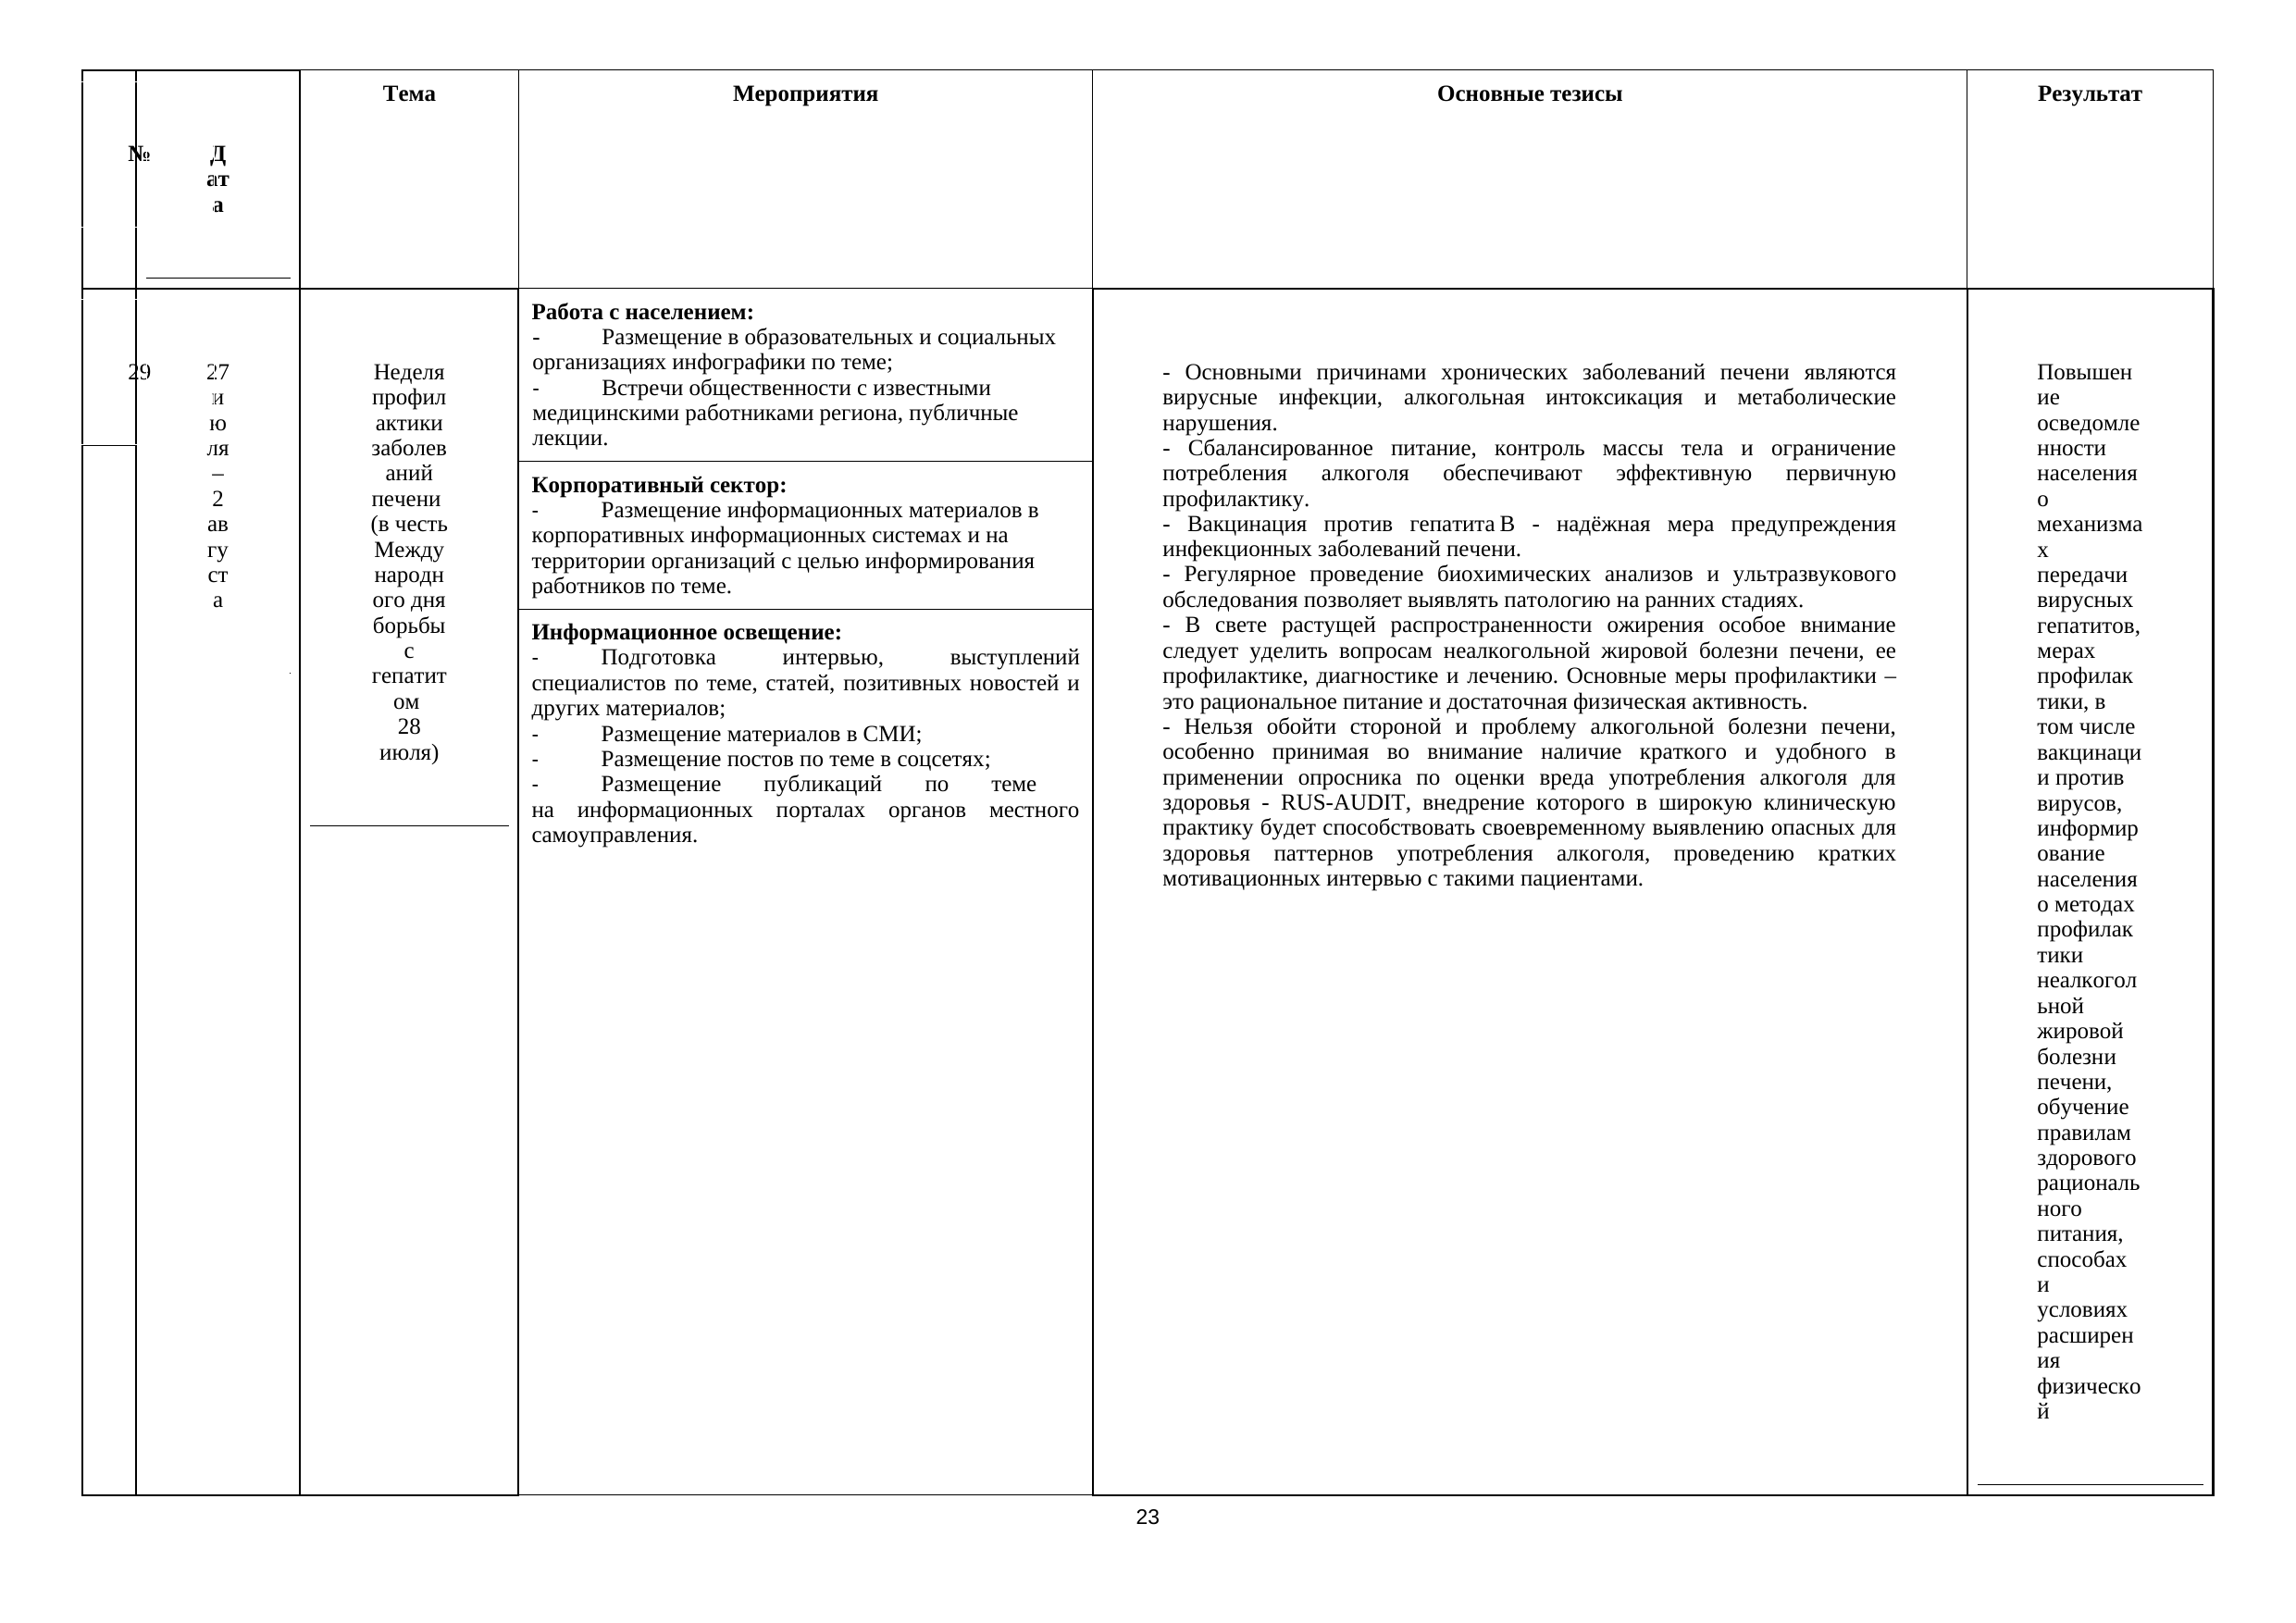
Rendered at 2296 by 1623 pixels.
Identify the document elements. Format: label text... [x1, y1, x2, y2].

table_header Мероприятия [519, 70, 1092, 288]
table_header Тема [301, 70, 518, 288]
table_header Основные тезисы [1093, 70, 1967, 288]
table_cell - Основными причинами хронических заболеваний печени являются вирусные инфекции, алкогольная интоксикация и метаболические нарушения. - Сбалансированное питание, контроль массы тела и ограничение потребления алкоголя обеспечивают эффективную первичную профилактику. - Вакцинация против гепатита B - надёжная мера предупреждения инфекционных заболеваний печени. - Регулярное проведение биохимических анализов и ультразвукового обследования позволяет выявлять патологию на ранних стадиях. - В свете растущей распространенности ожирения особое внимание следует уделить вопросам неалкогольной жировой болезни печени, ее профилактике, диагностике и лечению. Основные меры профилактики – это рациональное питание и достаточная физическая активность. - Нельзя обойти стороной и проблему алкогольной болезни печени, особенно принимая во внимание наличие краткого и удобного в применении опросника по оценки вреда употребления алкоголя для здоровья - RUS-AUDIT, внедрение которого в широкую клиническую практику будет способствовать своевременному выявлению опасных для здоровья паттернов употребления алкоголя, проведению кратких мотивационных интервью с такими пациентами. [1094, 290, 1967, 1494]
table_cell Неделя профилактики заболеваний печени (в честь Международного дня борьбы с гепатитом 28 июля) [301, 290, 517, 1494]
table_cell 29 [83, 290, 135, 299]
table_header № [83, 71, 135, 81]
table_header № [83, 228, 135, 288]
table_cell Работа с населением: Размещение в образовательных и социальных организациях инфографики по теме; Встречи общественности с известными медицинскими работниками региона, публичные лекции. [519, 289, 1092, 461]
table_cell 29 [83, 300, 135, 444]
table_cell Информационное освещение: Подготовка интервью, выступлений специалистов по теме, статей, позитивных новостей и других материалов; Размещение материалов в СМИ; Размещение постов по теме в соцсетях; Размещение публикаций по теме на информационных порталах органов местного самоуправления. [519, 610, 1092, 1494]
table_cell 27 июля – 2 августа [137, 290, 299, 1494]
table_cell 29 [83, 446, 135, 1494]
table_cell Корпоративный сектор: Размещение информационных материалов в корпоративных информационных системах и на территории организаций с целью информирования работников по теме. [519, 462, 1092, 608]
table_header Дата [137, 71, 299, 288]
table_cell 27 июля – 2 августа [137, 300, 146, 444]
table_cell 27 июля – 2 августа [147, 300, 214, 444]
table_cell Повышение осведомленности населения о механизмах передачи вирусных гепатитов, мерах профилактики, в том числе вакцинации против вирусов, информирование населения о методах профилактики неалкогольной жировой болезни печени, обучение правилам здорового рационального питания, способах и условиях расширения физической [1968, 290, 2212, 1494]
table_cell 27 июля – 2 августа [147, 300, 290, 673]
table_header № [83, 82, 135, 227]
table_header Результат [1967, 70, 2213, 288]
